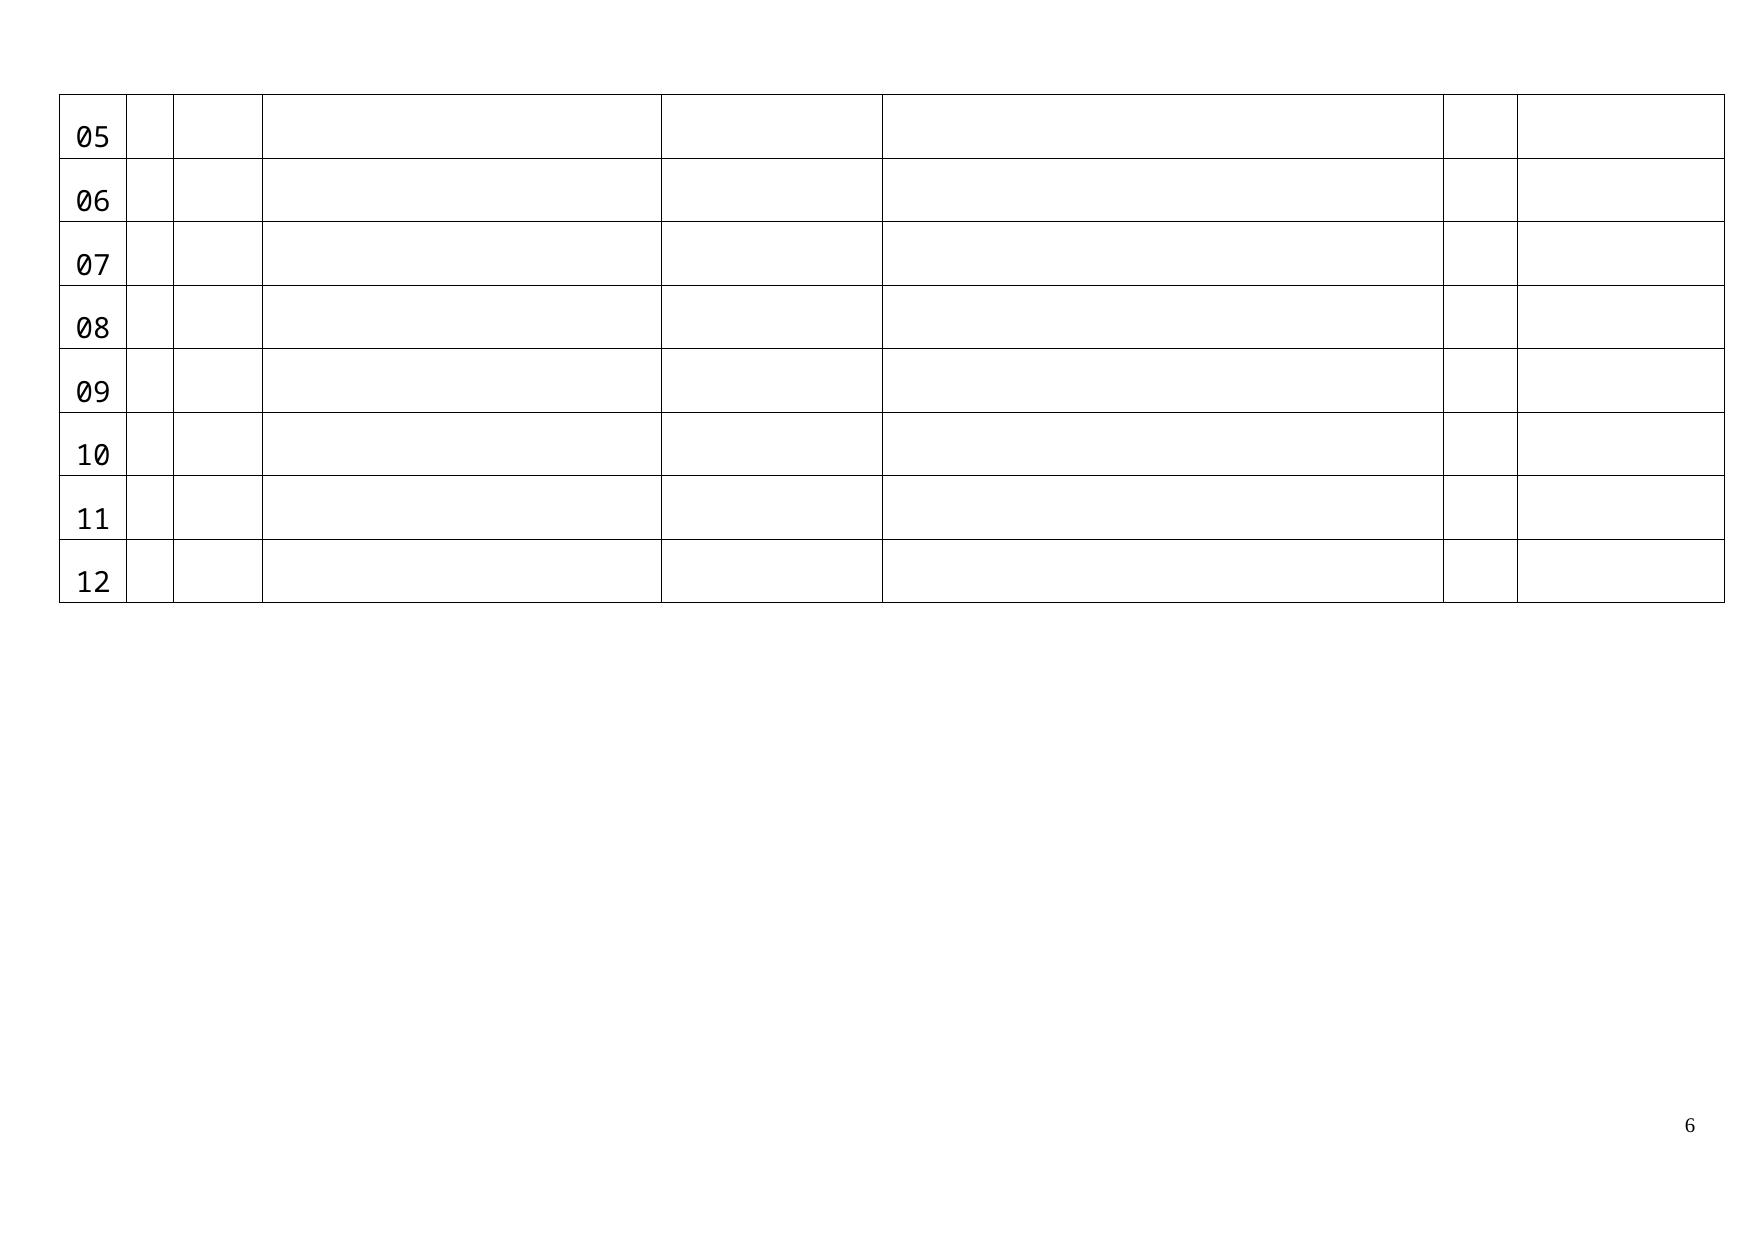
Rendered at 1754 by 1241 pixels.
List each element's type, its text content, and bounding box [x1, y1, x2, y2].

table_cell [662, 95, 882, 157]
table_cell [1518, 286, 1724, 348]
table_cell [883, 413, 1443, 475]
table_cell [1444, 286, 1517, 348]
table_cell [1518, 222, 1724, 284]
table_cell [1444, 222, 1517, 284]
table_cell [1444, 349, 1517, 412]
table_cell [1444, 476, 1517, 539]
table_cell [662, 222, 882, 284]
table_cell [174, 95, 262, 157]
table_cell [1444, 159, 1517, 221]
table_cell [1518, 349, 1724, 412]
table_cell [174, 222, 262, 284]
table_cell [127, 413, 173, 475]
table_cell [883, 476, 1443, 539]
table_cell [263, 349, 661, 412]
table_cell 09 [60, 349, 126, 412]
table_cell [127, 95, 173, 157]
table_cell [1518, 540, 1724, 602]
table_cell [662, 159, 882, 221]
table_cell [127, 159, 173, 221]
table_cell [1518, 159, 1724, 221]
table_cell [127, 349, 173, 412]
table_cell [174, 540, 262, 602]
table_cell [1518, 476, 1724, 539]
table_cell [174, 413, 262, 475]
table_cell [662, 286, 882, 348]
table_cell [263, 286, 661, 348]
table_cell [662, 413, 882, 475]
table_cell [174, 286, 262, 348]
table_cell [127, 540, 173, 602]
table_cell [883, 159, 1443, 221]
table_cell 05 [60, 95, 126, 157]
table_cell [127, 476, 173, 539]
table_cell [127, 222, 173, 284]
table_cell 08 [60, 286, 126, 348]
table_cell [263, 159, 661, 221]
table_cell 11 [60, 476, 126, 539]
table_cell [883, 95, 1443, 157]
table_cell [883, 349, 1443, 412]
table_cell [662, 540, 882, 602]
table_cell [263, 413, 661, 475]
table_cell 06 [60, 159, 126, 221]
table_cell 10 [60, 413, 126, 475]
table_cell [883, 222, 1443, 284]
table_cell [263, 476, 661, 539]
table_cell [174, 349, 262, 412]
table_cell [883, 286, 1443, 348]
table_cell [662, 476, 882, 539]
table_cell [127, 286, 173, 348]
table_cell [662, 349, 882, 412]
table_cell [1444, 95, 1517, 157]
table_cell [1444, 413, 1517, 475]
table_cell [174, 476, 262, 539]
table_cell [883, 540, 1443, 602]
table_cell [263, 222, 661, 284]
table_cell [174, 159, 262, 221]
table_cell [263, 540, 661, 602]
table_cell [263, 95, 661, 157]
table_cell [1518, 413, 1724, 475]
table_cell 12 [60, 540, 126, 602]
table_cell [1444, 540, 1517, 602]
table_cell [1518, 95, 1724, 157]
table_cell 07 [60, 222, 126, 284]
